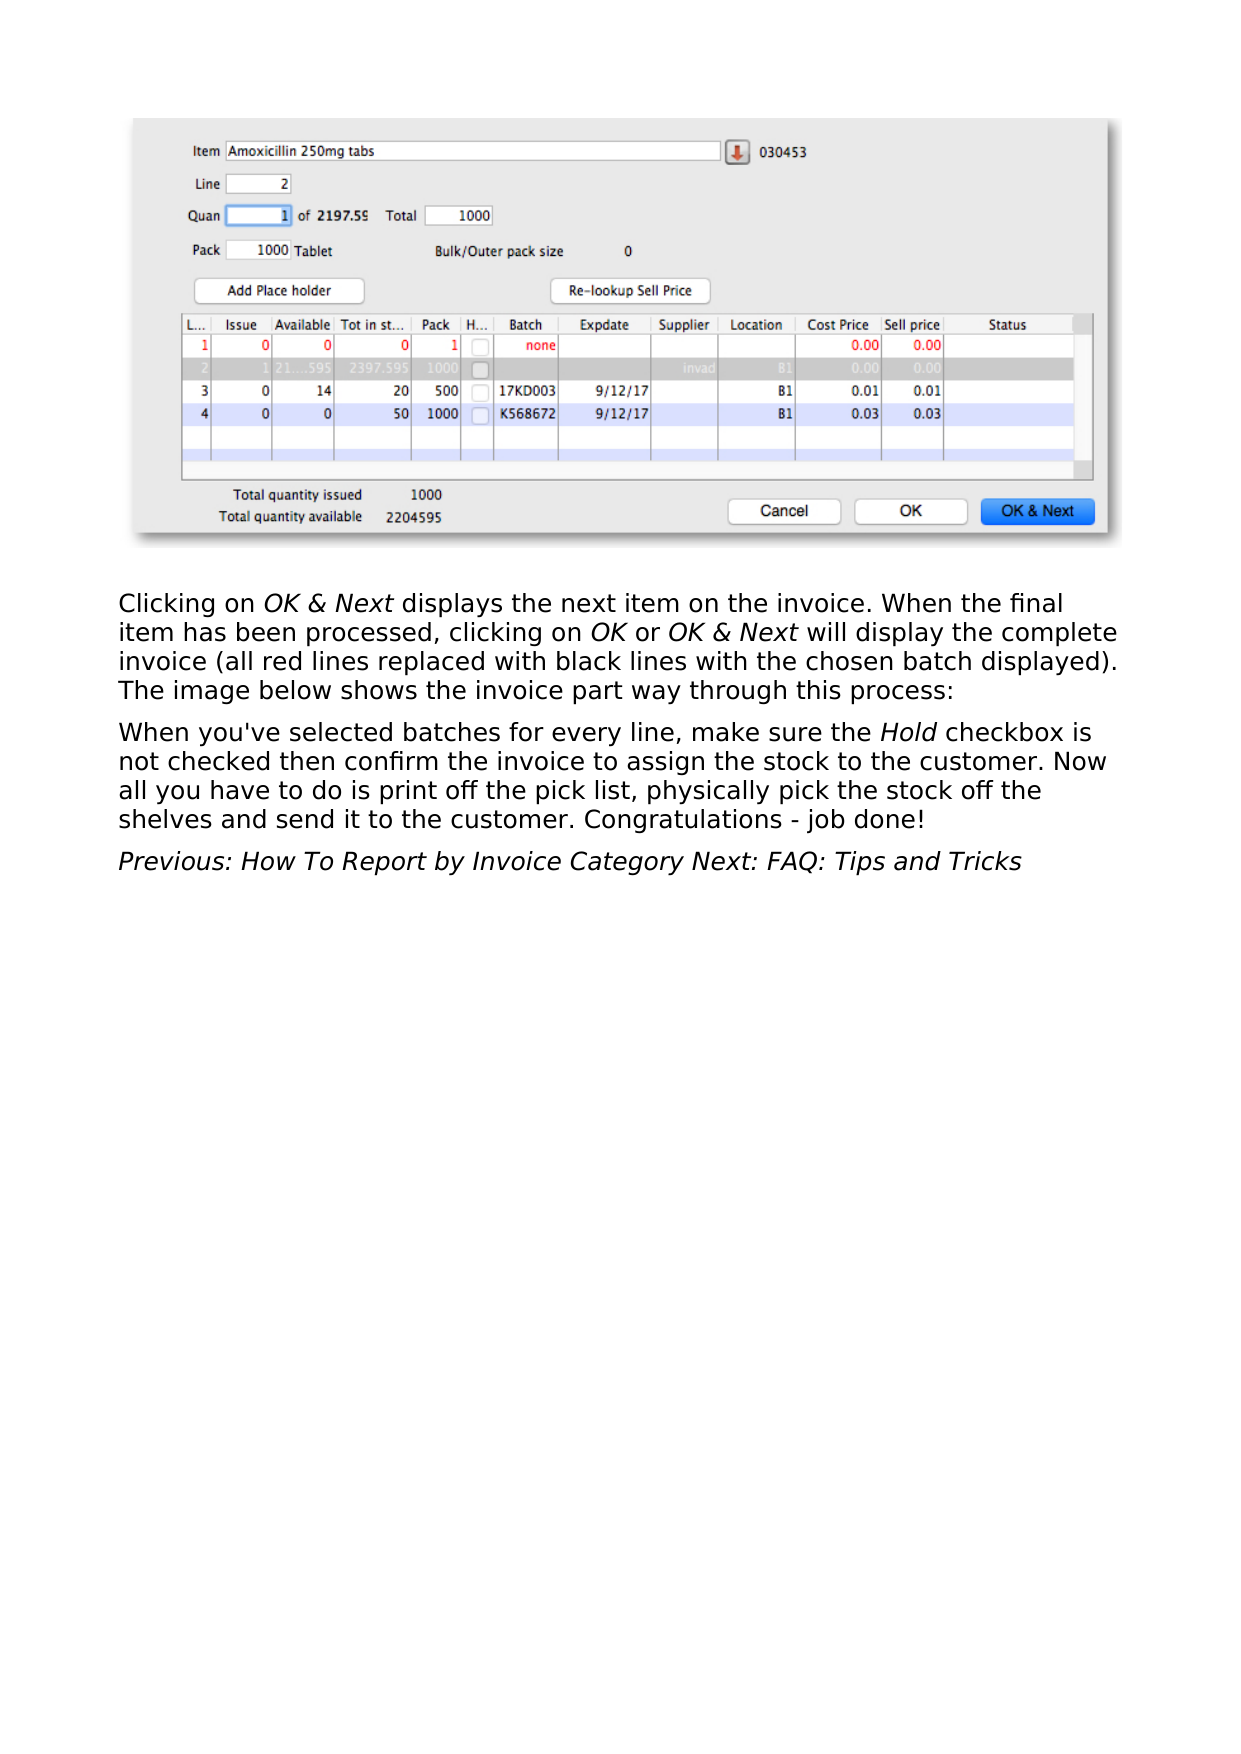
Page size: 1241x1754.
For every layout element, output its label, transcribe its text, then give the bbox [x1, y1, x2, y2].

text Clicking on OK & Next displays the next item on the invoice. When the final item has been processed, clicking on OK or OK & Next will display the complete invoice (all red lines replaced with black lines with the chosen batch displayed). The image below shows the invoice part way through this process: [118, 589, 1122, 706]
picture [118, 118, 1123, 548]
text When you've selected batches for every line, make sure the Hold checkbox is not checked then confirm the invoice to assign the stock to the customer. Now all you have to do is print off the pick list, physically pick the stock off the shelves and send it to the customer. Congratulations - job done! [118, 718, 1122, 835]
text Previous: How To Report by Invoice Category Next: FAQ: Tips and Tricks [118, 847, 1122, 876]
